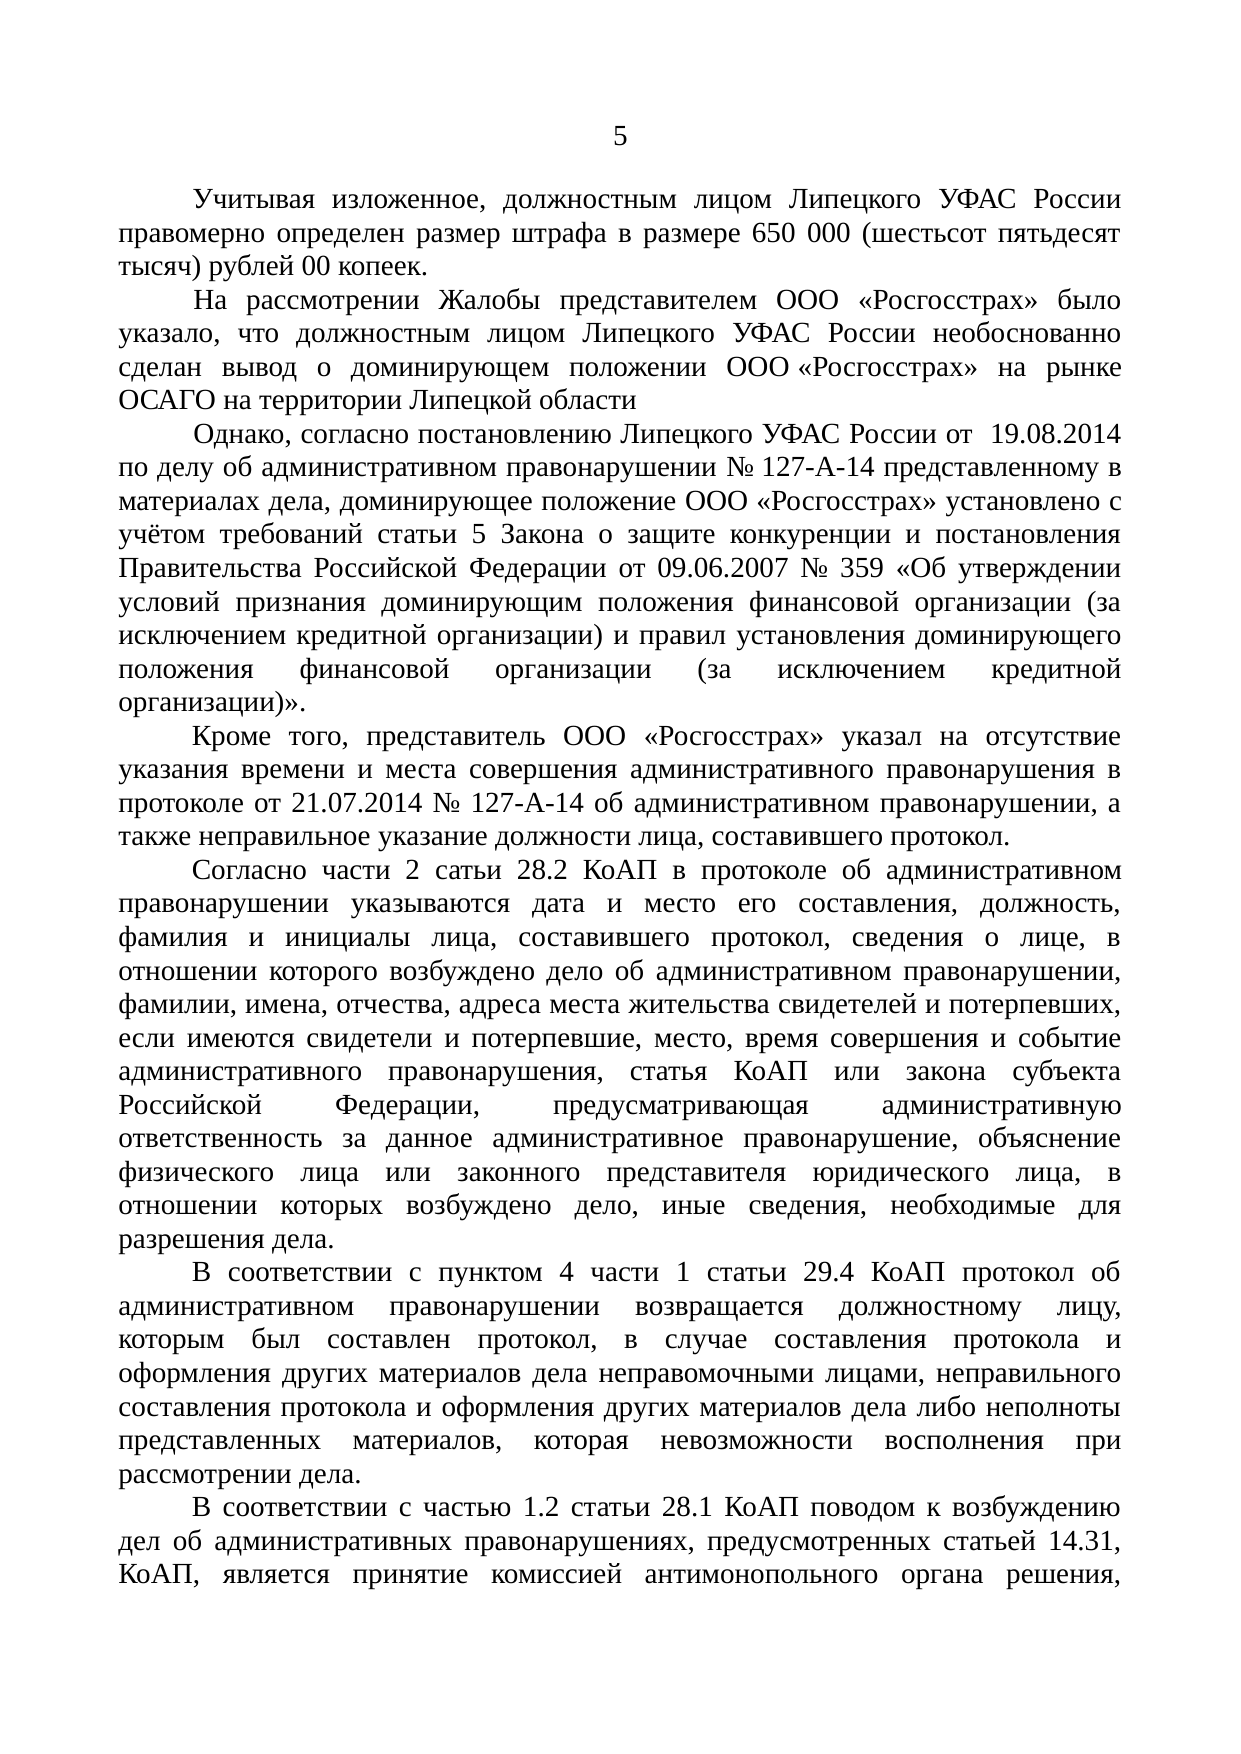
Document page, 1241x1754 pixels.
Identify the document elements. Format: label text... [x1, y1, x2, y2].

text Кроме того, представитель ООО «Росгосстрах» указал на отсутствие указания времени и места совершения административного правонарушения в протоколе от 21.07.2014 № 127-А-14 об административном правонарушении, а также неправильное указание должности лица, составившего протокол. [118, 718, 1122, 852]
text Учитывая изложенное, должностным лицом Липецкого УФАС России правомерно определен размер штрафа в размере 650 000 (шестьсот пятьдесят тысяч) рублей 00 копеек. [118, 181, 1122, 282]
text Согласно части 2 сатьи 28.2 КоАП в протоколе об административном правонарушении указываются дата и место его составления, должность, фамилия и инициалы лица, составившего протокол, сведения о лице, в отношении которого возбуждено дело об административном правонарушении, фамилии, имена, отчества, адреса места жительства свидетелей и потерпевших, если имеются свидетели и потерпевшие, место, время совершения и событие административного правонарушения, статья КоАП или закона субъекта Российской Федерации, предусматривающая административную ответственность за данное административное правонарушение, объяснение физического лица или законного представителя юридического лица, в отношении которых возбуждено дело, иные сведения, необходимые для разрешения дела. [118, 852, 1122, 1254]
text В соответствии с пунктом 4 части 1 статьи 29.4 КоАП протокол об административном правонарушении возвращается должностному лицу, которым был составлен протокол, в случае составления протокола и оформления других материалов дела неправомочными лицами, неправильного составления протокола и оформления других материалов дела либо неполноты представленных материалов, которая невозможности восполнения при рассмотрении дела. [118, 1254, 1122, 1489]
text На рассмотрении Жалобы представителем ООО «Росгосстрах» было указало, что должностным лицом Липецкого УФАС России необоснованно сделан вывод о доминирующем положении ООО «Росгосстрах» на рынке ОСАГО на территории Липецкой области [118, 282, 1122, 416]
text Однако, согласно постановлению Липецкого УФАС России от 19.08.2014 по делу об административном правонарушении № 127-А-14 представленному в материалах дела, доминирующее положение ООО «Росгосстрах» установлено с учётом требований статьи 5 Закона о защите конкуренции и постановления Правительства Российской Федерации от 09.06.2007 № 359 «Об утверждении условий признания доминирующим положения финансовой организации (за исключением кредитной организации) и правил установления доминирующего положения финансовой организации (за исключением кредитной организации)». [118, 416, 1122, 718]
text В соответствии с частью 1.2 статьи 28.1 КоАП поводом к возбуждению дел об административных правонарушениях, предусмотренных статьей 14.31, КоАП, является принятие комиссией антимонопольного органа решения, [118, 1489, 1122, 1590]
